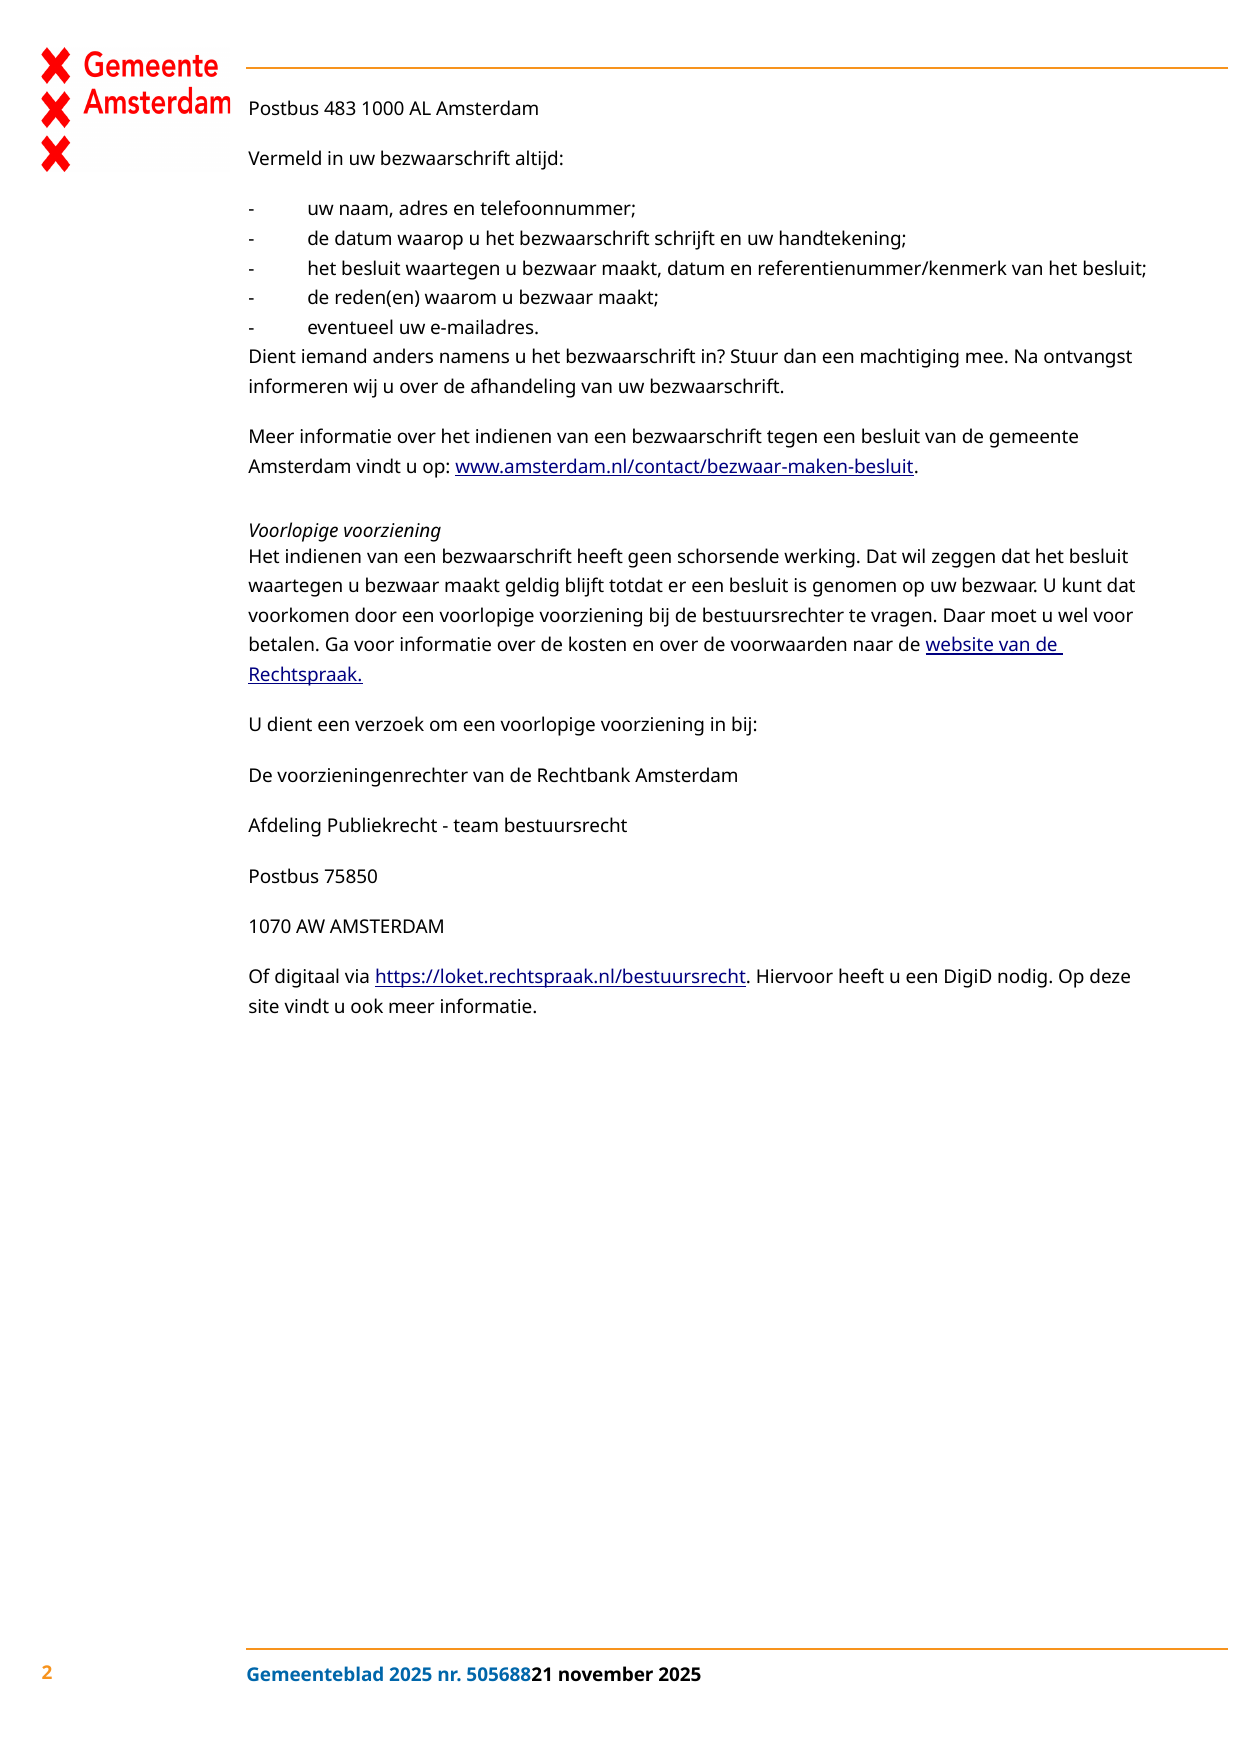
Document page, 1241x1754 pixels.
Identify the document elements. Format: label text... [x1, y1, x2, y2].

text Afdeling Publiekrecht - team bestuursrecht [248, 812, 1152, 838]
text Voorlopige voorziening [248, 517, 1152, 543]
picture [41, 47, 231, 172]
text 1070 AW AMSTERDAM [248, 913, 1152, 939]
text Dient iemand anders namens u het bezwaarschrift in? Stuur dan een machtiging mee. Na ontvangst informeren wij u over de afhandeling van uw bezwaarschrift. [248, 343, 1152, 399]
text Vermeld in uw bezwaarschrift altijd: [248, 145, 1152, 171]
text Het indienen van een bezwaarschrift heeft geen schorsende werking. Dat wil zeggen dat het besluit waartegen u bezwaar maakt geldig blijft totdat er een besluit is genomen op uw bezwaar. U kunt dat voorkomen door een voorlopige voorziening bij de bestuursrechter te vragen. Daar moet u wel voor betalen. Ga voor informatie over de kosten en over de voorwaarden naar de website van de Rechtspraak. [248, 543, 1152, 687]
list het besluit waartegen u bezwaar maakt, datum en referentienummer/kenmerk van het besluit; [248, 255, 1152, 281]
list eventueel uw e-mailadres. [248, 314, 1152, 340]
text U dient een verzoek om een voorlopige voorziening in bij: [248, 712, 1152, 737]
text Postbus 483 1000 AL Amsterdam [248, 95, 1152, 121]
list uw naam, adres en telefoonnummer; [248, 196, 1152, 221]
list de datum waarop u het bezwaarschrift schrijft en uw handtekening; [248, 225, 1152, 251]
text Postbus 75850 [248, 863, 1152, 888]
text Of digitaal via https://loket.rechtspraak.nl/bestuursrecht. Hiervoor heeft u een DigiD nodig. Op deze site vindt u ook meer informatie. [248, 964, 1152, 1019]
text Meer informatie over het indienen van een bezwaarschrift tegen een besluit van de gemeente Amsterdam vindt u op: www.amsterdam.nl/contact/bezwaar-maken-besluit. [248, 423, 1152, 479]
text De voorzieningenrechter van de Rechtbank Amsterdam [248, 762, 1152, 788]
list de reden(en) waarom u bezwaar maakt; [248, 284, 1152, 310]
